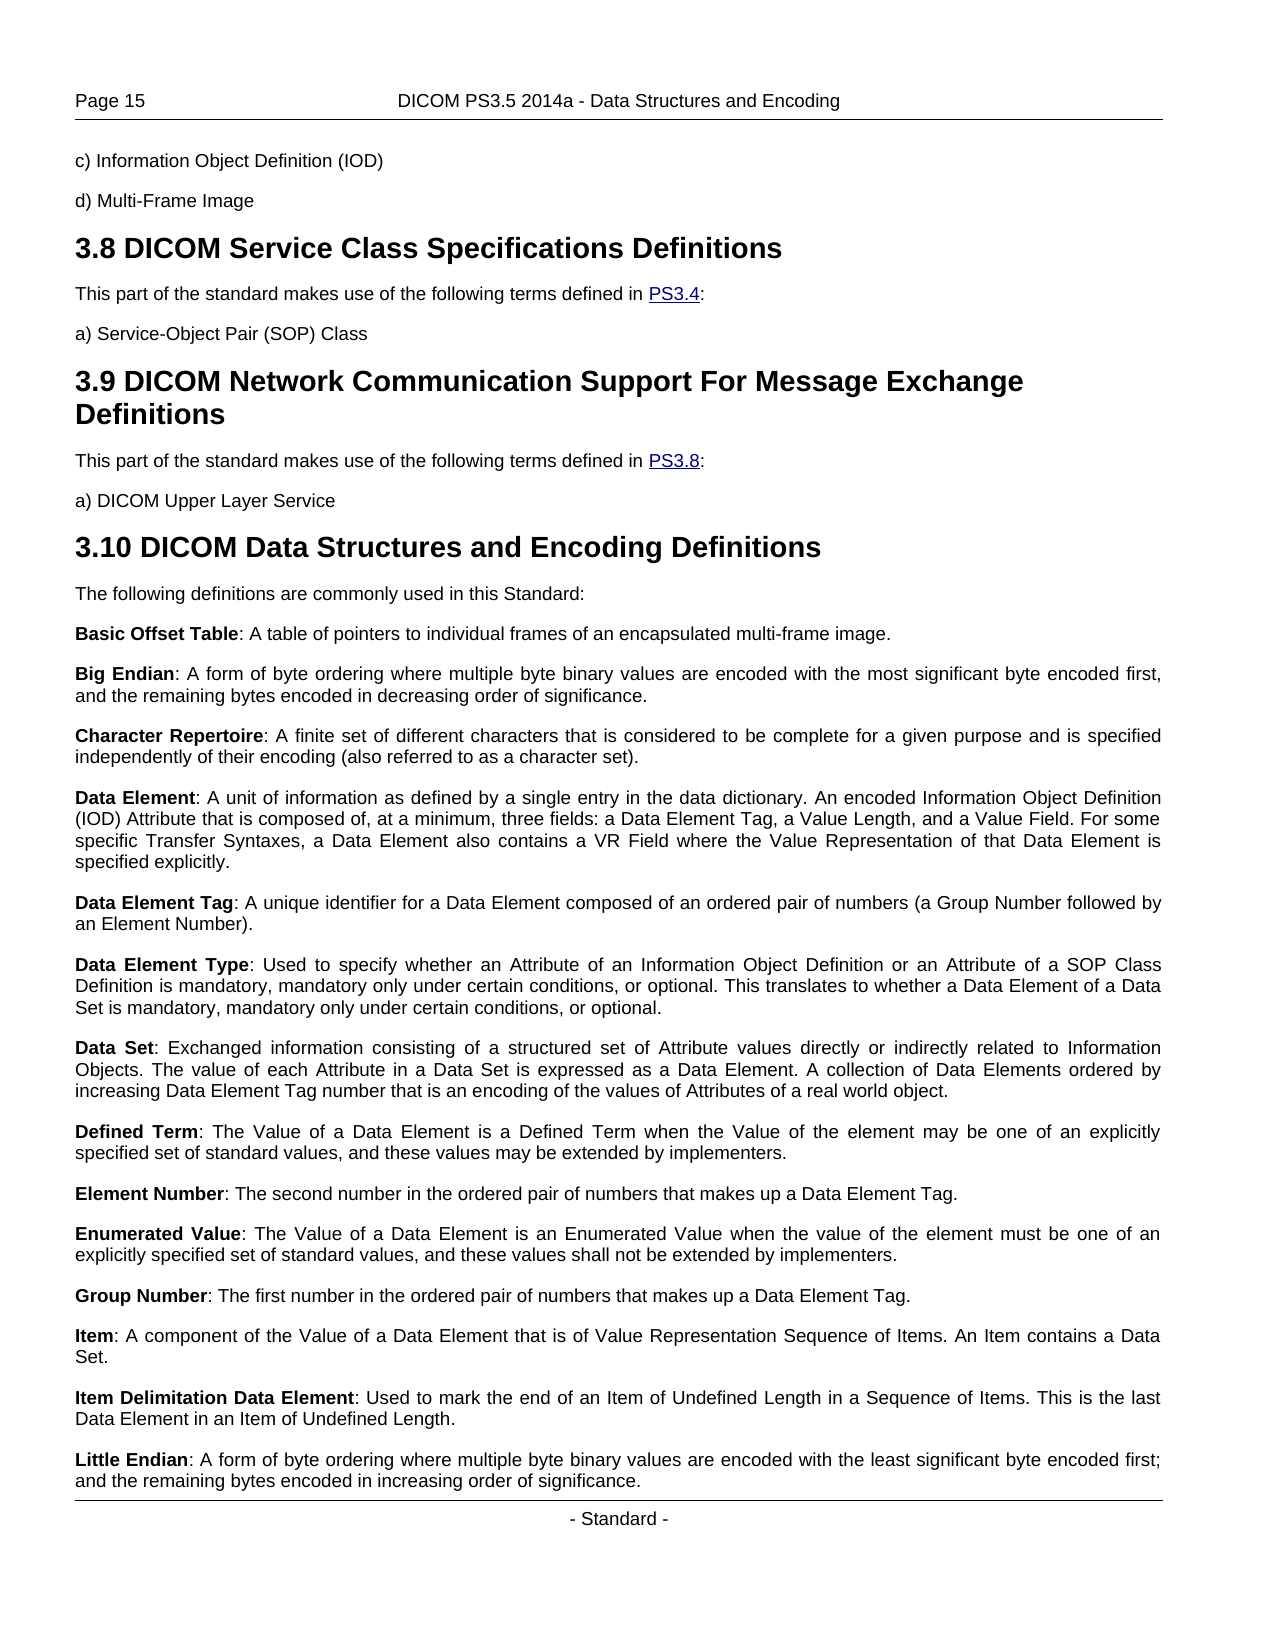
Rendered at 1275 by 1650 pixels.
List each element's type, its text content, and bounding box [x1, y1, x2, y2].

text Data Set: Exchanged information consisting of a structured set of Attribute values directly or indirectly related to Information Objects. The value of each Attribute in a Data Set is expressed as a Data Element. A collection of Data Elements ordered by increasing Data Element Tag number that is an encoding of the values of Attributes of a real world object. [75, 1037, 1162, 1102]
text Data Element: A unit of information as defined by a single entry in the data dictionary. An encoded Information Object Definition (IOD) Attribute that is composed of, at a minimum, three fields: a Data Element Tag, a Value Length, and a Value Field. For some specific Transfer Syntaxes, a Data Element also contains a VR Field where the Value Representation of that Data Element is specified explicitly. [75, 787, 1162, 873]
text This part of the standard makes use of the following terms defined in PS3.8: [75, 449, 1162, 471]
text d) Multi-Frame Image [75, 190, 1162, 212]
text c) Information Object Definition (IOD) [75, 150, 1162, 172]
text Element Number: The second number in the ordered pair of numbers that makes up a Data Element Tag. [75, 1182, 1162, 1204]
text Group Number: The first number in the ordered pair of numbers that makes up a Data Element Tag. [75, 1284, 1162, 1306]
text 3.9 DICOM Network Communication Support For Message Exchange Definitions [75, 363, 1162, 431]
text Enumerated Value: The Value of a Data Element is an Enumerated Value when the value of the element must be one of an explicitly specified set of standard values, and these values shall not be extended by implementers. [75, 1223, 1162, 1266]
text This part of the standard makes use of the following terms defined in PS3.4: [75, 283, 1162, 304]
text Item: A component of the Value of a Data Element that is of Value Representation Sequence of Items. An Item contains a Data Set. [75, 1325, 1162, 1368]
text The following definitions are commonly used in this Standard: [75, 582, 1162, 604]
text Big Endian: A form of byte ordering where multiple byte binary values are encoded with the most significant byte encoded first, and the remaining bytes encoded in decreasing order of significance. [75, 663, 1162, 706]
text Character Repertoire: A finite set of different characters that is considered to be complete for a given purpose and is specified independently of their encoding (also referred to as a character set). [75, 725, 1162, 768]
text 3.10 DICOM Data Structures and Encoding Definitions [75, 530, 1162, 563]
text Data Element Type: Used to specify whether an Attribute of an Information Object Definition or an Attribute of a SOP Class Definition is mandatory, mandatory only under certain conditions, or optional. This translates to whether a Data Element of a Data Set is mandatory, mandatory only under certain conditions, or optional. [75, 953, 1162, 1018]
text 3.8 DICOM Service Class Specifications Definitions [75, 231, 1162, 264]
text Basic Offset Table: A table of pointers to individual frames of an encapsulated multi-frame image. [75, 623, 1162, 644]
text Defined Term: The Value of a Data Element is a Defined Term when the Value of the element may be one of an explicitly specified set of standard values, and these values may be extended by implementers. [75, 1120, 1162, 1163]
text Little Endian: A form of byte ordering where multiple byte binary values are encoded with the least significant byte encoded first; and the remaining bytes encoded in increasing order of significance. [75, 1448, 1162, 1492]
text Item Delimitation Data Element: Used to mark the end of an Item of Undefined Length in a Sequence of Items. This is the last Data Element in an Item of Undefined Length. [75, 1387, 1162, 1430]
text a) Service-Object Pair (SOP) Class [75, 323, 1162, 345]
text a) DICOM Upper Layer Service [75, 490, 1162, 511]
text Data Element Tag: A unique identifier for a Data Element composed of an ordered pair of numbers (a Group Number followed by an Element Number). [75, 892, 1162, 935]
